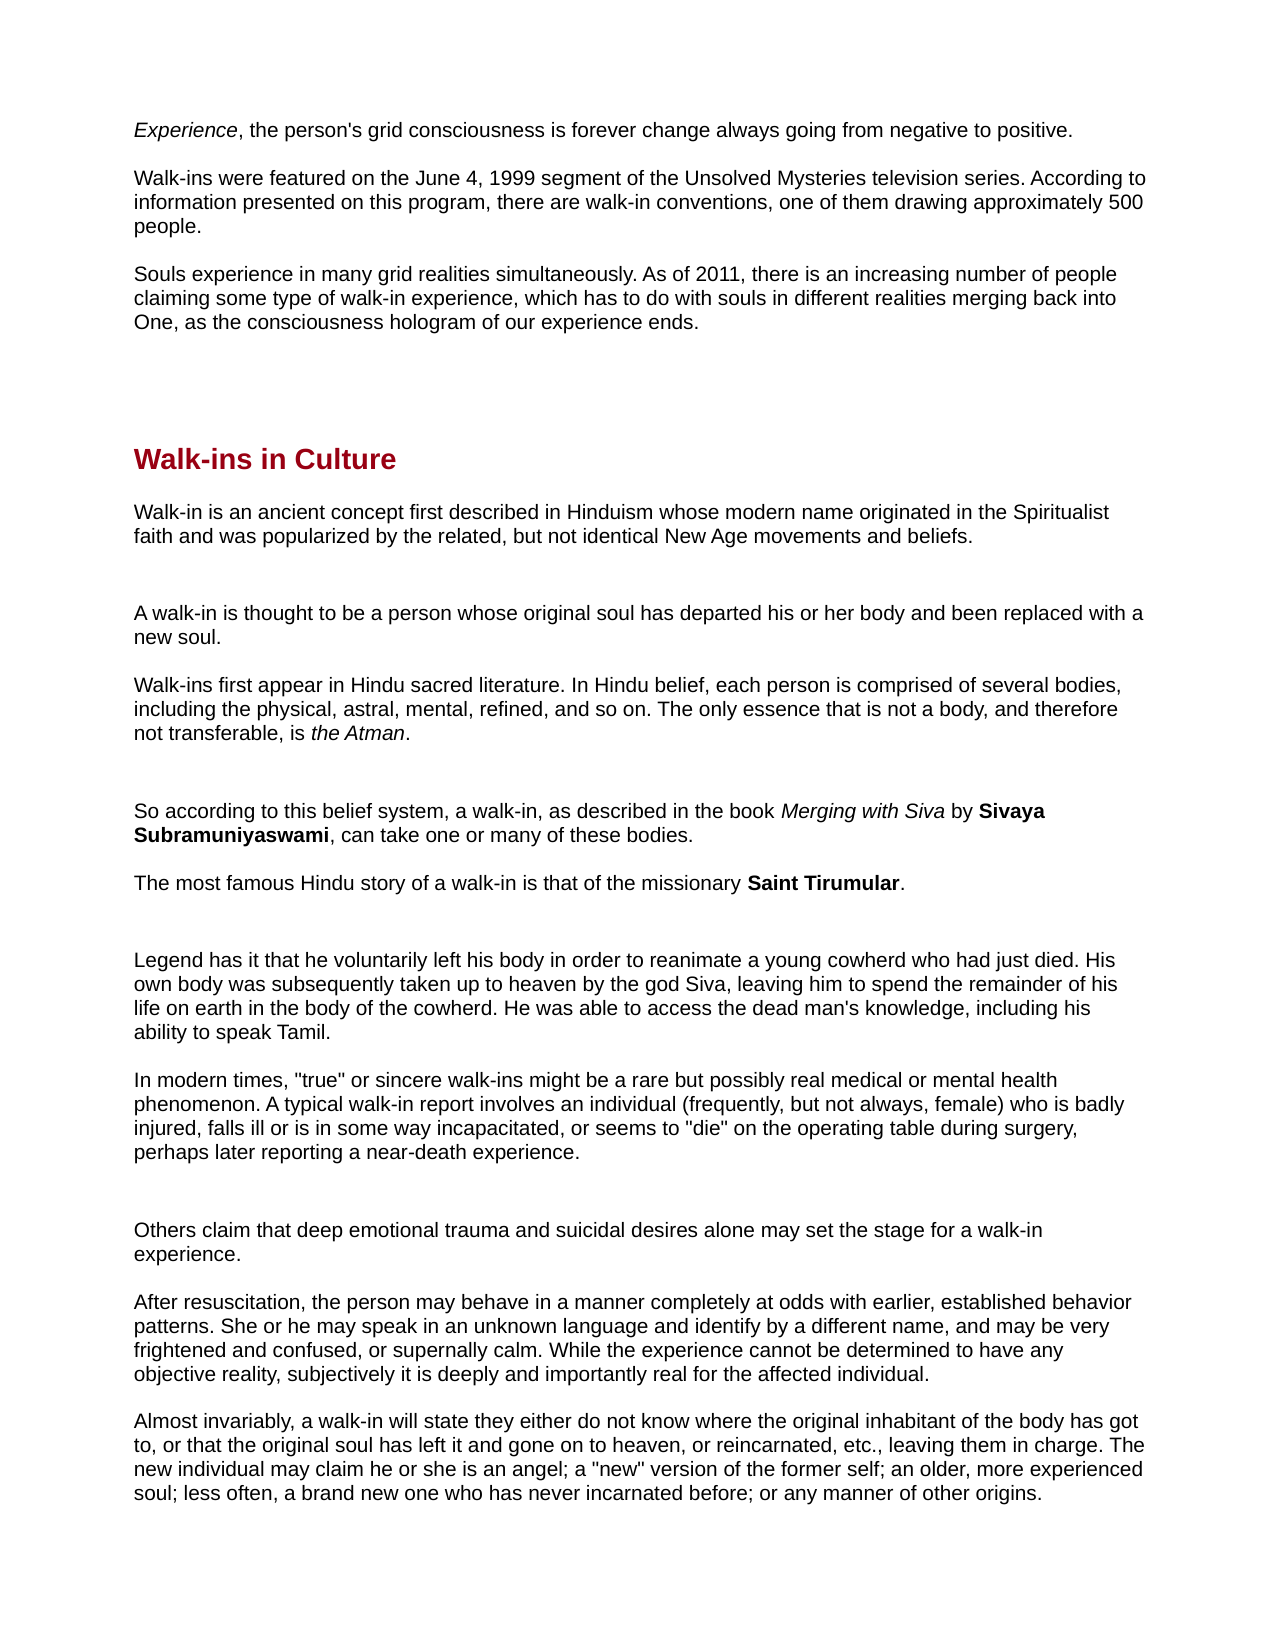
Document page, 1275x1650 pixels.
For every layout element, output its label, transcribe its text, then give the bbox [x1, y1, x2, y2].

text Others claim that deep emotional trauma and suicidal desires alone may set the stage for a walk-in experience. After resuscitation, the person may behave in a manner completely at odds with earlier, established behavior patterns. She or he may speak in an unknown language and identify by a different name, and may be very frightened and confused, or supernally calm. While the experience cannot be determined to have any objective reality, subjectively it is deeply and importantly real for the affected individual. Almost invariably, a walk-in will state they either do not know where the original inhabitant of the body has got to, or that the original soul has left it and gone on to heaven, or reincarnated, etc., leaving them in charge. The new individual may claim he or she is an angel; a "new" version of the former self; an older, more experienced soul; less often, a brand new one who has never incarnated before; or any manner of other origins. [134, 1218, 1147, 1529]
text A walk-in is thought to be a person whose original soul has departed his or her body and been replaced with a new soul. Walk-ins first appear in Hindu sacred literature. In Hindu belief, each person is comprised of several bodies, including the physical, astral, mental, refined, and so on. The only essence that is not a body, and therefore not transferable, is the Atman. [134, 601, 1147, 745]
text Experience, the person's grid consciousness is forever change always going from negative to positive. Walk-ins were featured on the June 4, 1999 segment of the Unsolved Mysteries television series. According to information presented on this program, there are walk-in conventions, one of them drawing approximately 500 people. Souls experience in many grid realities simultaneously. As of 2011, there is an increasing number of people claiming some type of walk-in experience, which has to do with souls in different realities merging back into One, as the consciousness hologram of our experience ends. [134, 118, 1147, 382]
text Legend has it that he voluntarily left his body in order to reanimate a young cowherd who had just died. His own body was subsequently taken up to heaven by the god Siva, leaving him to spend the remainder of his life on earth in the body of the cowherd. He was able to access the dead man's knowledge, including his ability to speak Tamil. In modern times, "true" or sincere walk-ins might be a rare but possibly real medical or mental health phenomenon. A typical walk-in report involves an individual (frequently, but not always, female) who is badly injured, falls ill or is in some way incapacitated, or seems to "die" on the operating table during surgery, perhaps later reporting a near-death experience. [134, 948, 1147, 1164]
text Walk-ins in Culture Walk-in is an ancient concept first described in Hinduism whose modern name originated in the Spiritualist faith and was popularized by the related, but not identical New Age movements and beliefs. [134, 394, 1147, 547]
text So according to this belief system, a walk-in, as described in the book Merging with Siva by Sivaya Subramuniyaswami, can take one or many of these bodies. The most famous Hindu story of a walk-in is that of the missionary Saint Tirumular. [134, 799, 1147, 894]
